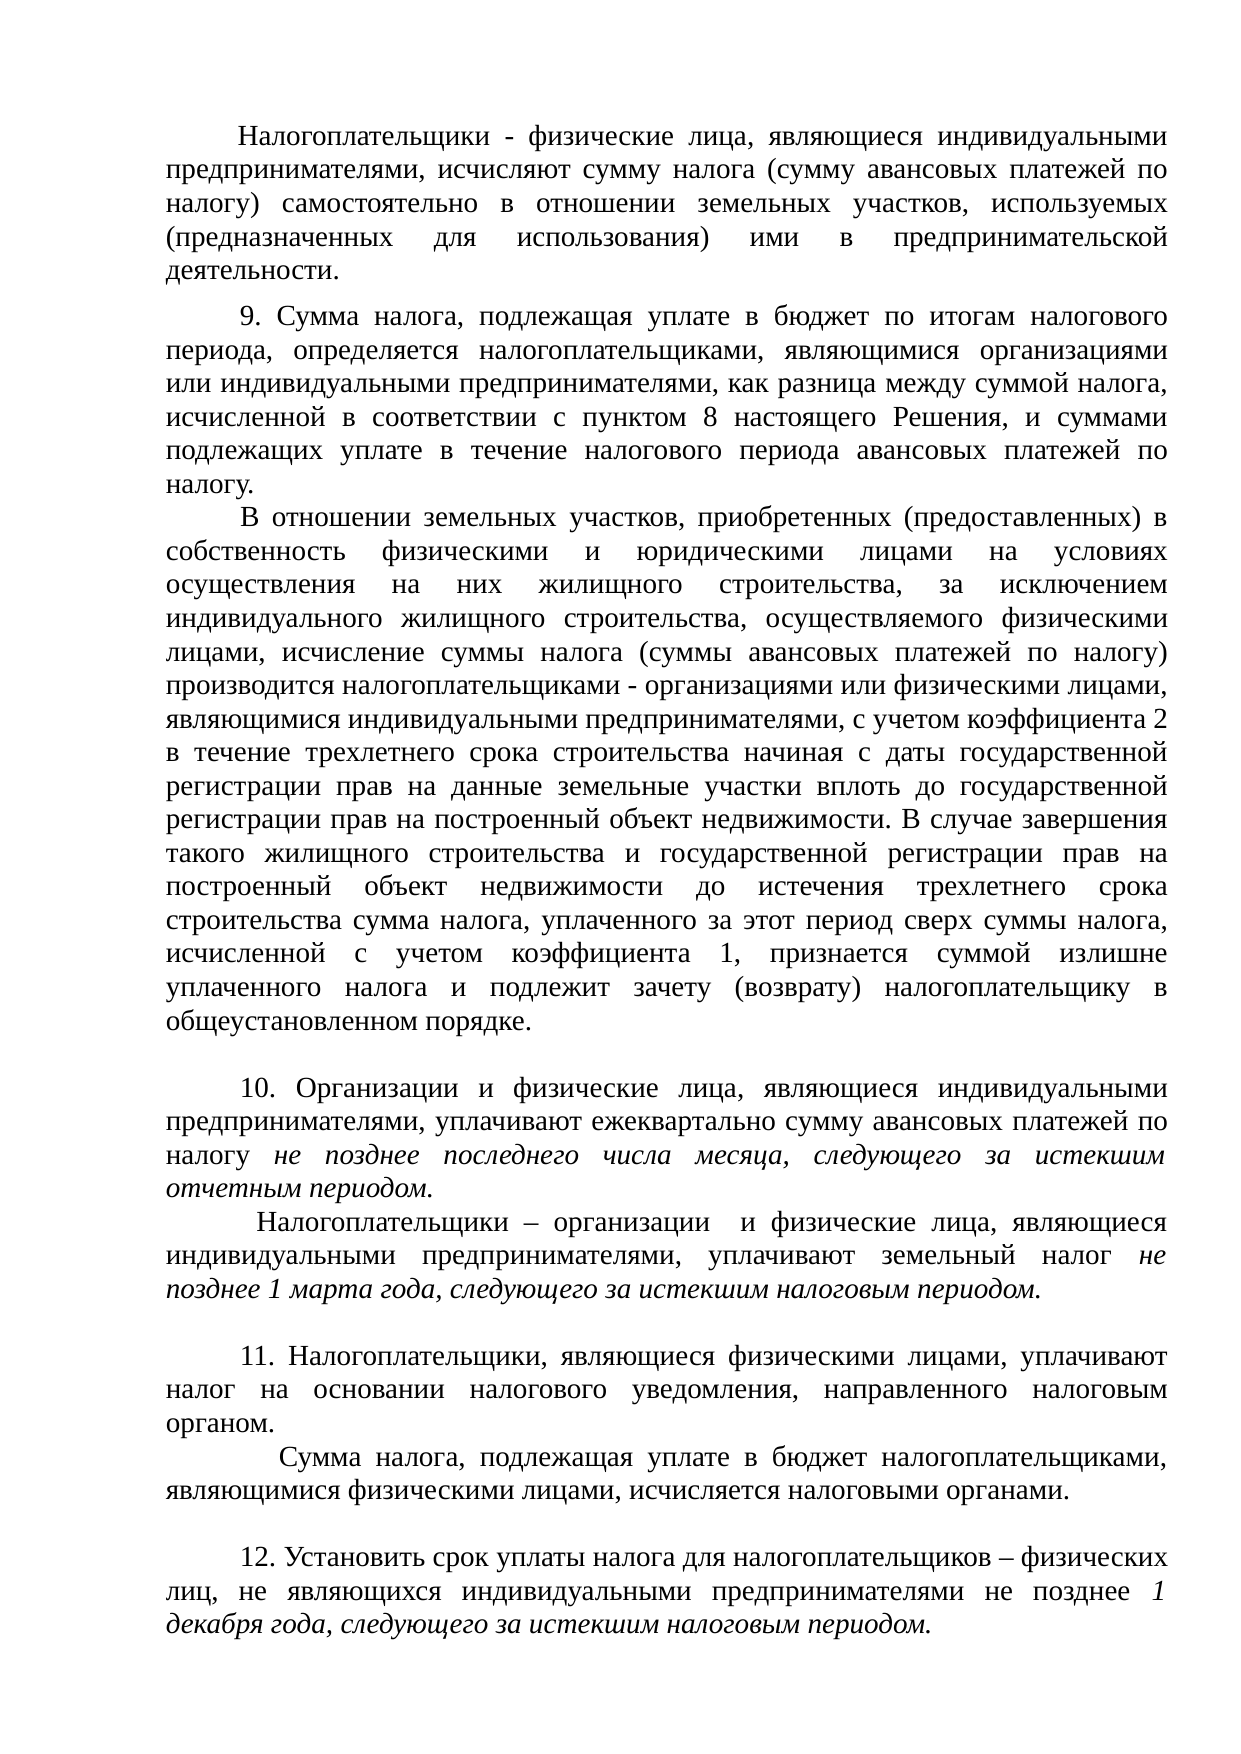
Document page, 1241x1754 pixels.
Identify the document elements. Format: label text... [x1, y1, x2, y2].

text Налогоплательщики – организации и физические лица, являющиеся индивидуальными предпринимателями, уплачивают земельный налог не позднее 1 марта года, следующего за истекшим налоговым периодом. [166, 1204, 1169, 1304]
text Сумма налога, подлежащая уплате в бюджет налогоплательщиками, являющимися физическими лицами, исчисляется налоговыми органами. [166, 1439, 1169, 1506]
text Налогоплательщики - физические лица, являющиеся индивидуальными предпринимателями, исчисляют сумму налога (сумму авансовых платежей по налогу) самостоятельно в отношении земельных участков, используемых (предназначенных для использования) ими в предпринимательской деятельности. [166, 118, 1169, 286]
text 10. Организации и физические лица, являющиеся индивидуальными предпринимателями, уплачивают ежеквартально сумму авансовых платежей по налогу не позднее последнего числа месяца, следующего за истекшим отчетным периодом. [166, 1070, 1169, 1204]
text 9. Сумма налога, подлежащая уплате в бюджет по итогам налогового периода, определяется налогоплательщиками, являющимися организациями или индивидуальными предпринимателями, как разница между суммой налога, исчисленной в соответствии с пунктом 8 настоящего Решения, и суммами подлежащих уплате в течение налогового периода авансовых платежей по налогу. [166, 298, 1169, 499]
text 12. Установить срок уплаты налога для налогоплательщиков – физических лиц, не являющихся индивидуальными предпринимателями не позднее 1 декабря года, следующего за истекшим налоговым периодом. [166, 1539, 1169, 1640]
text 11. Налогоплательщики, являющиеся физическими лицами, уплачивают налог на основании налогового уведомления, направленного налоговым органом. [166, 1338, 1169, 1439]
text В отношении земельных участков, приобретенных (предоставленных) в собственность физическими и юридическими лицами на условиях осуществления на них жилищного строительства, за исключением индивидуального жилищного строительства, осуществляемого физическими лицами, исчисление суммы налога (суммы авансовых платежей по налогу) производится налогоплательщиками - организациями или физическими лицами, являющимися индивидуальными предпринимателями, с учетом коэффициента 2 в течение трехлетнего срока строительства начиная с даты государственной регистрации прав на данные земельные участки вплоть до государственной регистрации прав на построенный объект недвижимости. В случае завершения такого жилищного строительства и государственной регистрации прав на построенный объект недвижимости до истечения трехлетнего срока строительства сумма налога, уплаченного за этот период сверх суммы налога, исчисленной с учетом коэффициента 1, признается суммой излишне уплаченного налога и подлежит зачету (возврату) налогоплательщику в общеустановленном порядке. [166, 499, 1169, 1036]
